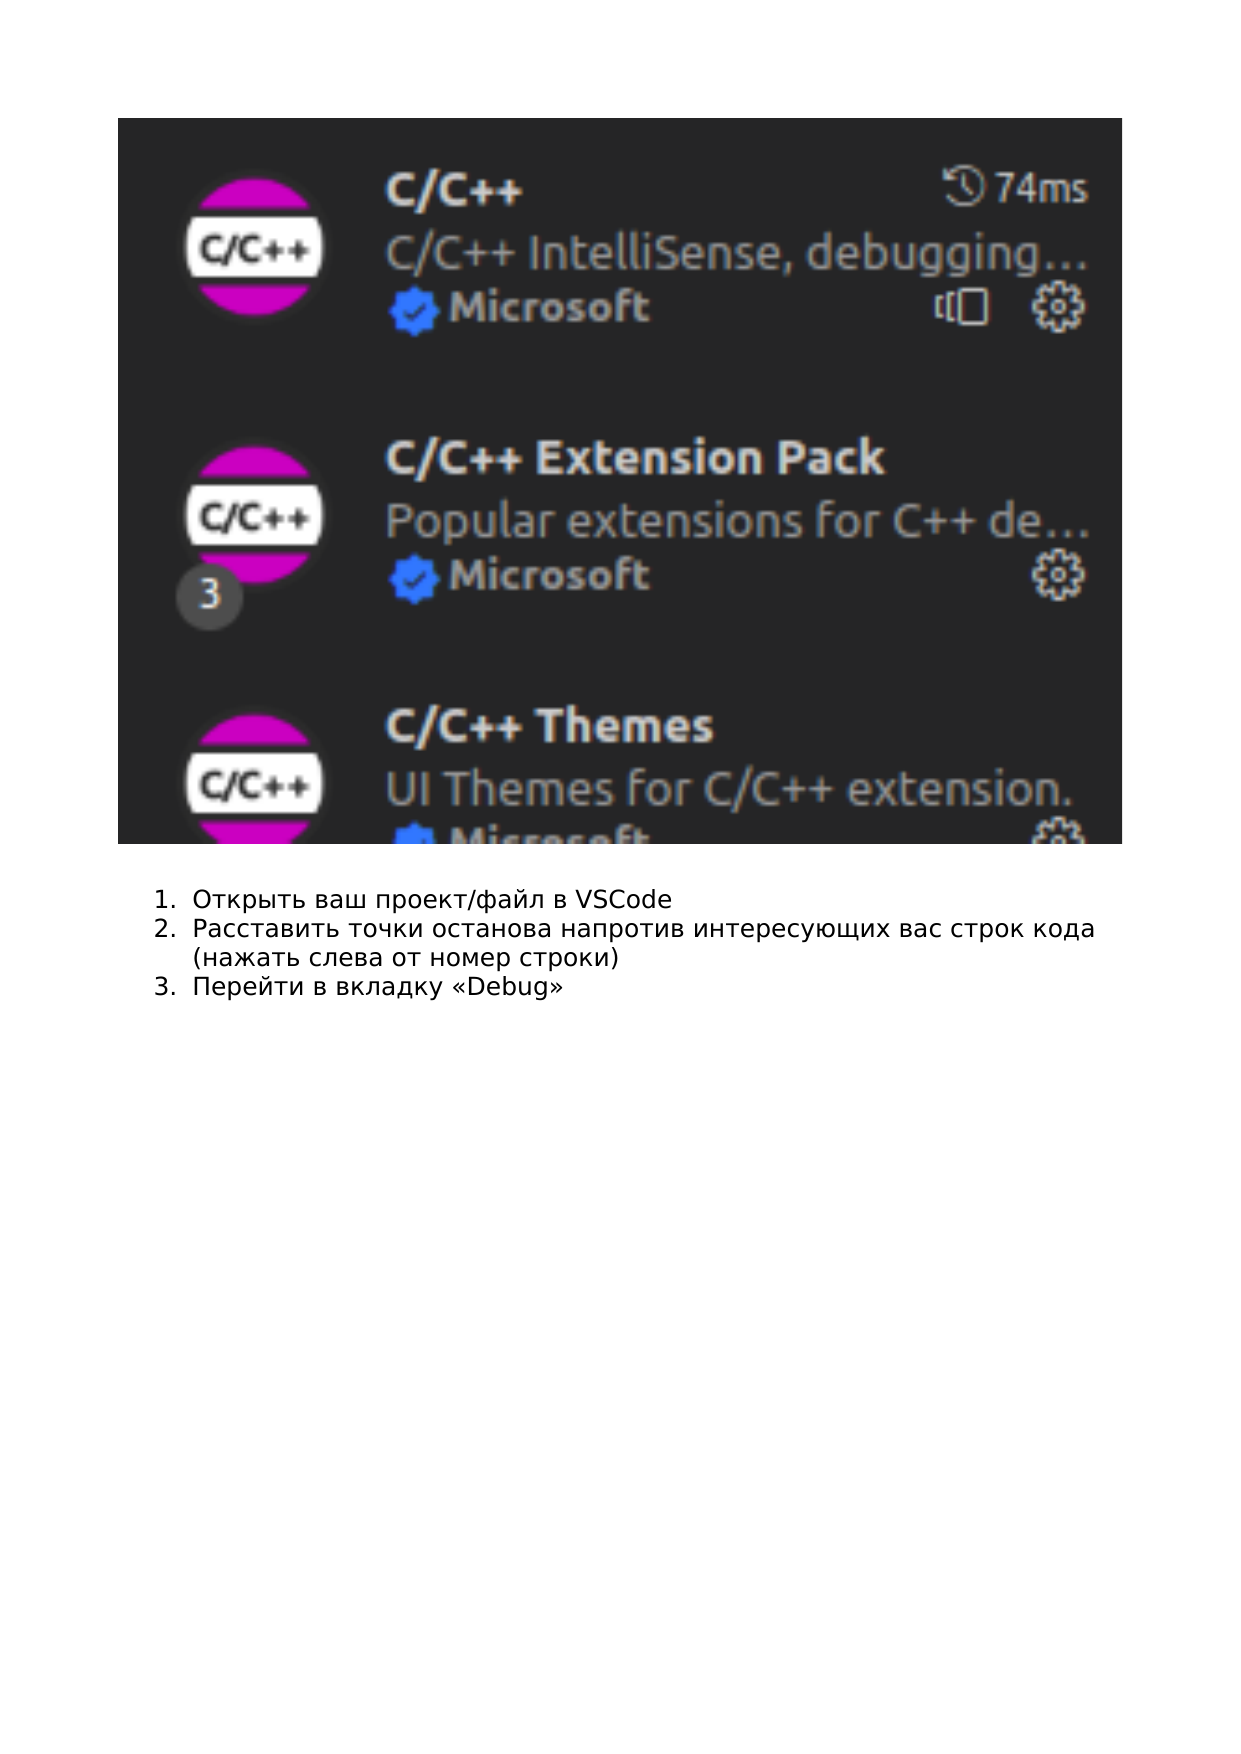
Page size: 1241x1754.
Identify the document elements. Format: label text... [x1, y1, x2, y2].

list Расставить точки останова напротив интересующих вас строк кода (нажать слева от номер строки) [177, 914, 1122, 973]
picture [118, 118, 1123, 844]
list Открыть ваш проект/файл в VSCode [177, 885, 1122, 914]
list Перейти в вкладку «Debug» [177, 973, 1122, 1002]
